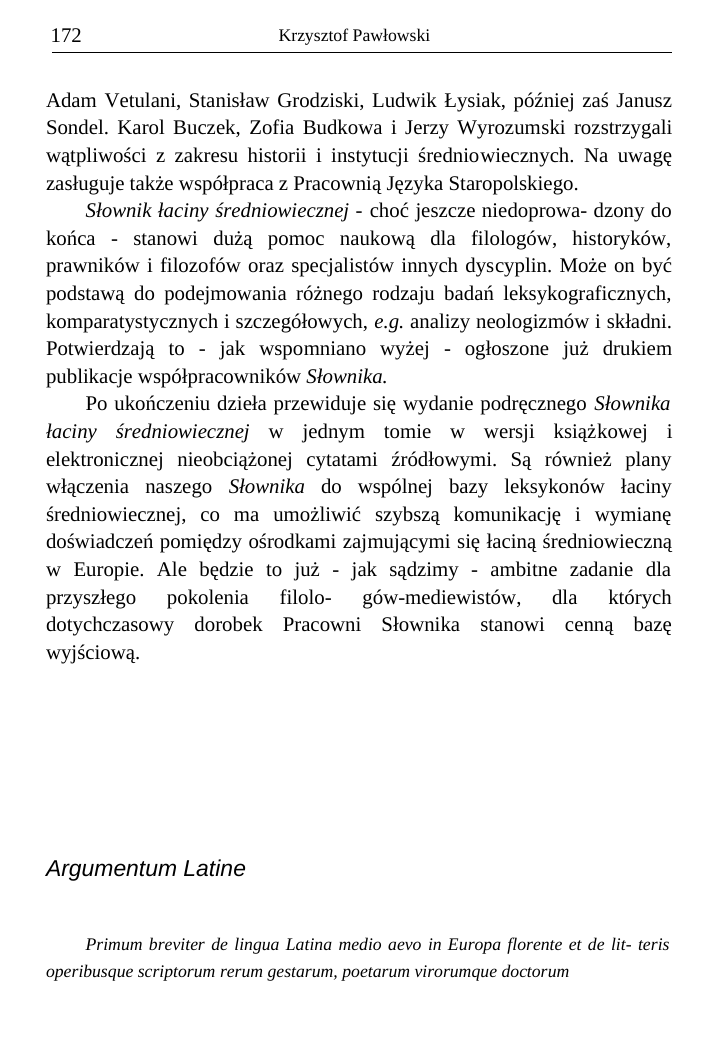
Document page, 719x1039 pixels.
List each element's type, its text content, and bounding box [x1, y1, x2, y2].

text Krzysztof Pawłowski [278, 25, 448, 45]
text Słownik łaciny średniowiecznej - choć jeszcze niedoprowa- dzony do końca - stanowi dużą pomoc naukową dla filologów, historyków, prawników i filozofów oraz specjalistów innych dys­cyplin. Może on być podstawą do podejmowania różnego rodzaju badań leksykograficznych, komparatystycznych i szczegółowych, e.g. analizy neologizmów i składni. Potwierdzają to - jak wspo­mniano wyżej - ogłoszone już drukiem publikacje współpracow­ników Słownika. [46, 198, 672, 388]
text Argumentum Latine [46, 855, 672, 882]
text Adam Vetulani, Stanisław Grodziski, Ludwik Łysiak, później zaś Janusz Sondel. Karol Buczek, Zofia Budkowa i Jerzy Wyrozum­ski rozstrzygali wątpliwości z zakresu historii i instytucji średnio­wiecznych. Na uwagę zasługuje także współpraca z Pracownią Ję­zyka Staropolskiego. [46, 88, 672, 194]
text Po ukończeniu dzieła przewiduje się wydanie podręcznego Słownika łaciny średniowiecznej w jednym tomie w wersji książ­kowej i elektronicznej nieobciążonej cytatami źródłowymi. Są również plany włączenia naszego Słownika do wspólnej bazy leksykonów łaciny średniowiecznej, co ma umożliwić szybszą komunikację i wymianę doświadczeń pomiędzy ośrodkami zaj­mującymi się łaciną średniowieczną w Europie. Ale będzie to już - jak sądzimy - ambitne zadanie dla przyszłego pokolenia filolo- gów-mediewistów, dla których dotychczasowy dorobek Pracowni Słownika stanowi cenną bazę wyjściową. [46, 391, 672, 664]
text 172 [50, 23, 86, 47]
text Primum breviter de lingua Latina medio aevo in Europa florente et de lit- teris operibusque scriptorum rerum gestarum, poetarum virorumque doctorum [46, 934, 672, 981]
